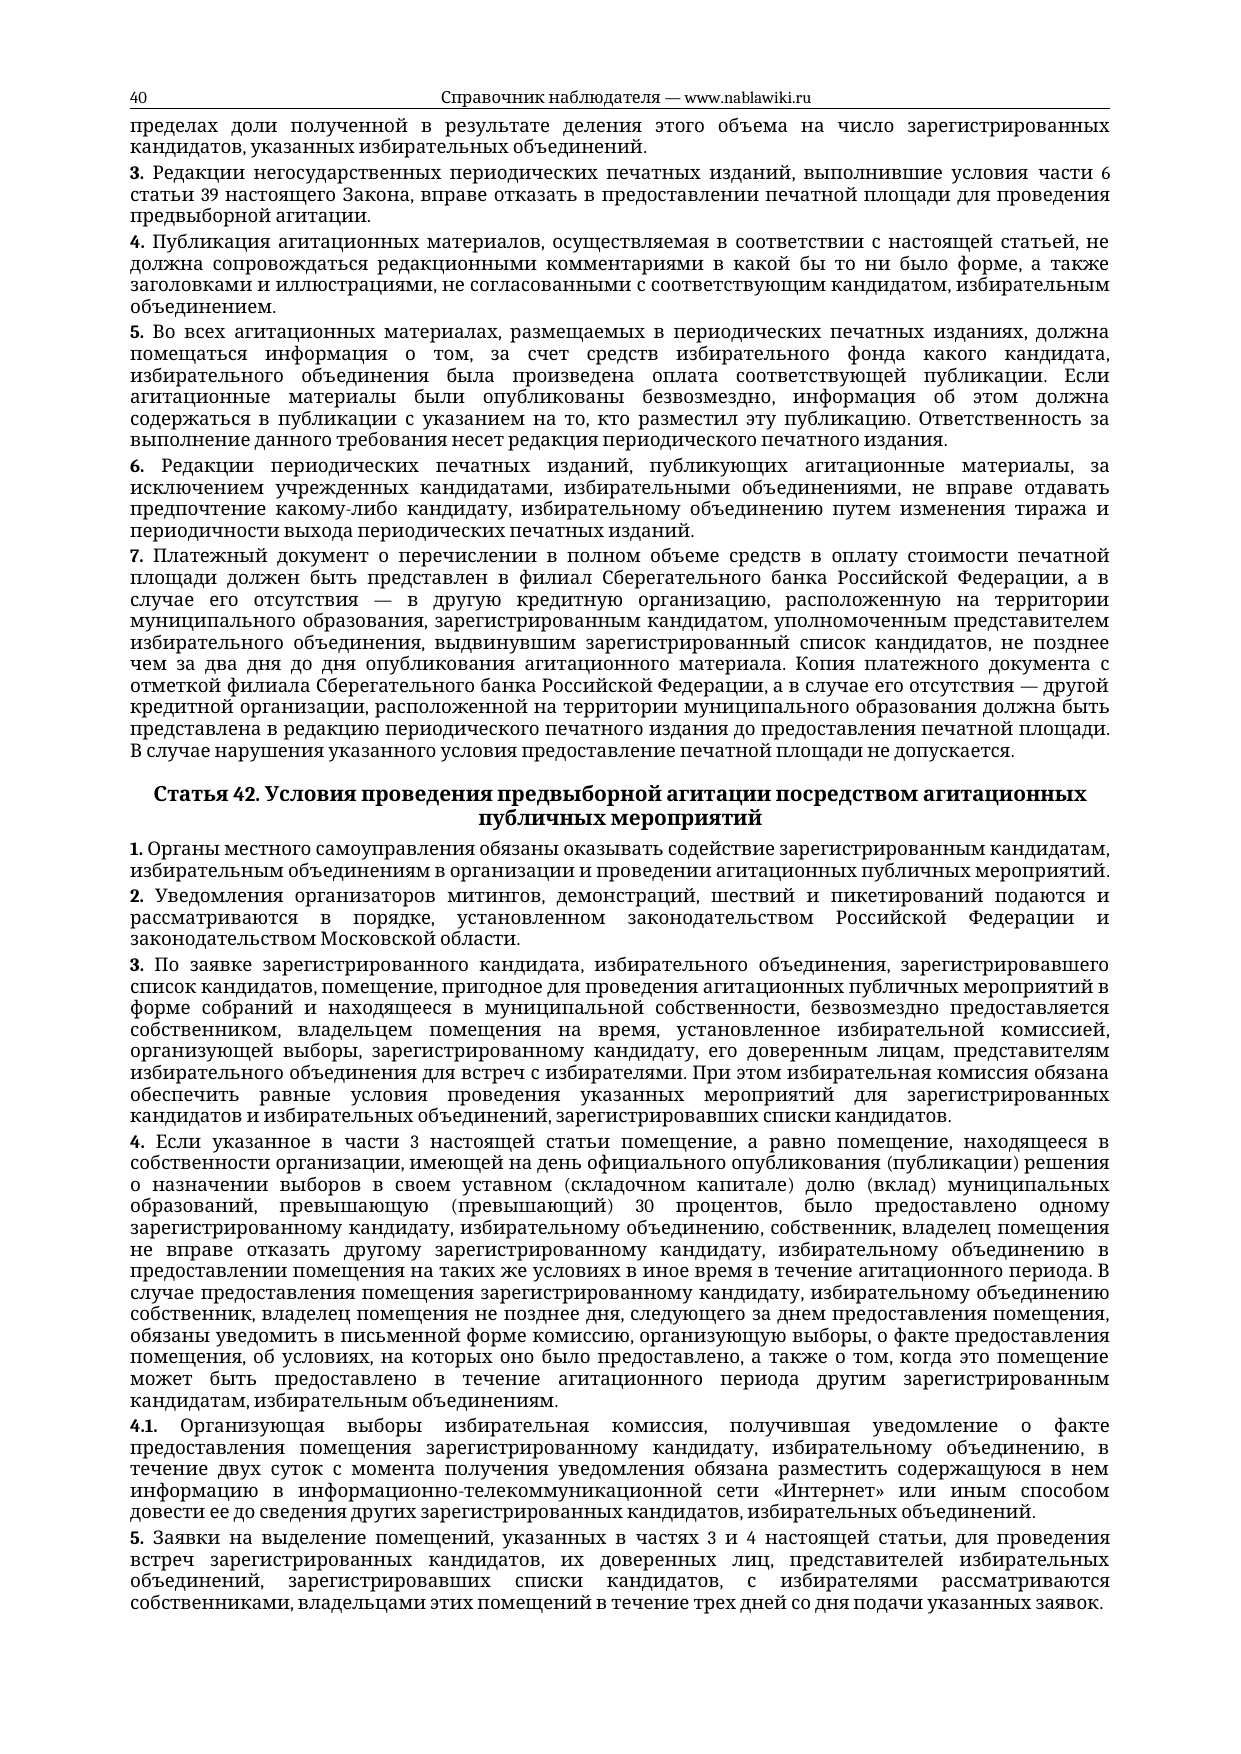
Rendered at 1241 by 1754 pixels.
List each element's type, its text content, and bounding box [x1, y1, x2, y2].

text 3. Редакции негосударственных периодических печатных изданий, выполнившие условия части 6 статьи 39 настоящего Закона, вправе отказать в предоставлении печатной площади для проведения предвыборной агитации. [130, 163, 1110, 227]
text 3. По заявке зарегистрированного кандидата, избирательного объединения, зарегистрировавшего список кандидатов, помещение, пригодное для проведения агитационных публичных мероприятий в форме собраний и находящееся в муниципальной собственности, безвозмездно предоставляется собственником, владельцем помещения на время, установленное избирательной комиссией, организующей выборы, зарегистрированному кандидату, его доверенным лицам, представителям избирательного объединения для встреч с избирателями. При этом избирательная комиссия обязана обеспечить равные условия проведения указанных мероприятий для зарегистрированных кандидатов и избирательных объединений, зарегистрировавших списки кандидатов. [130, 955, 1110, 1127]
text 7. Платежный документ о перечислении в полном объеме средств в оплату стоимости печатной площади должен быть представлен в филиал Сберегательного банка Российской Федерации, а в случае его отсутствия — в другую кредитную организацию, расположенную на территории муниципального образования, зарегистрированным кандидатом, уполномоченным представителем избирательного объединения, выдвинувшим зарегистрированный список кандидатов, не позднее чем за два дня до дня опубликования агитационного материала. Копия платежного документа с отметкой филиала Сберегательного банка Российской Федерации, а в случае его отсутствия — другой кредитной организации, расположенной на территории муниципального образования должна быть представлена в редакцию периодического печатного издания до предоставления печатной площади. В случае нарушения указанного условия предоставление печатной площади не допускается. [130, 546, 1110, 762]
text 4. Публикация агитационных материалов, осуществляемая в соответствии с настоящей статьей, не должна сопровождаться редакционными комментариями в какой бы то ни было форме, а также заголовками и иллюстрациями, не согласованными с соответствующим кандидатом, избирательным объединением. [130, 232, 1110, 318]
text 2. Уведомления организаторов митингов, демонстраций, шествий и пикетирований подаются и рассматриваются в порядке, установленном законодательством Российской Федерации и законодательством Московской области. [130, 886, 1110, 951]
text пределах доли полученной в результате деления этого объема на число зарегистрированных кандидатов, указанных избирательных объединений. [130, 116, 1110, 159]
text 5. Во всех агитационных материалах, размещаемых в периодических печатных изданиях, должна помещаться информация о том, за счет средств избирательного фонда какого кандидата, избирательного объединения была произведена оплата соответствующей публикации. Если агитационные материалы были опубликованы безвозмездно, информация об этом должна содержаться в публикации с указанием на то, кто разместил эту публикацию. Ответственность за выполнение данного требования несет редакция периодического печатного издания. [130, 322, 1110, 451]
text 4.1. Организующая выборы избирательная комиссия, получившая уведомление о факте предоставления помещения зарегистрированному кандидату, избирательному объединению, в течение двух суток с момента получения уведомления обязана разместить содержащуюся в нем информацию в информационно-телекоммуникационной сети «Интернет» или иным способом довести ее до сведения других зарегистрированных кандидатов, избирательных объединений. [130, 1416, 1110, 1524]
text 1. Органы местного самоуправления обязаны оказывать содействие зарегистрированным кандидатам, избирательным объединениям в организации и проведении агитационных публичных мероприятий. [130, 838, 1110, 882]
subtitle Статья 42. Условия проведения предвыборной агитации посредством агитационных публичных мероприятий [130, 782, 1110, 830]
text 4. Если указанное в части 3 настоящей статьи помещение, а равно помещение, находящееся в собственности организации, имеющей на день официального опубликования (публикации) решения о назначении выборов в своем уставном (складочном капитале) долю (вклад) муниципальных образований, превышающую (превышающий) 30 процентов, было предоставлено одному зарегистрированному кандидату, избирательному объединению, собственник, владелец помещения не вправе отказать другому зарегистрированному кандидату, избирательному объединению в предоставлении помещения на таких же условиях в иное время в течение агитационного периода. В случае предоставления помещения зарегистрированному кандидату, избирательному объединению собственник, владелец помещения не позднее дня, следующего за днем предоставления помещения, обязаны уведомить в письменной форме комиссию, организующую выборы, о факте предоставления помещения, об условиях, на которых оно было предоставлено, а также о том, когда это помещение может быть предоставлено в течение агитационного периода другим зарегистрированным кандидатам, избирательным объединениям. [130, 1131, 1110, 1412]
text 6. Редакции периодических печатных изданий, публикующих агитационные материалы, за исключением учрежденных кандидатами, избирательными объединениями, не вправе отдавать предпочтение какому-либо кандидату, избирательному объединению путем изменения тиража и периодичности выхода периодических печатных изданий. [130, 456, 1110, 542]
text 5. Заявки на выделение помещений, указанных в частях 3 и 4 настоящей статьи, для проведения встреч зарегистрированных кандидатов, их доверенных лиц, представителей избирательных объединений, зарегистрировавших списки кандидатов, с избирателями рассматриваются собственниками, владельцами этих помещений в течение трех дней со дня подачи указанных заявок. [130, 1528, 1110, 1614]
